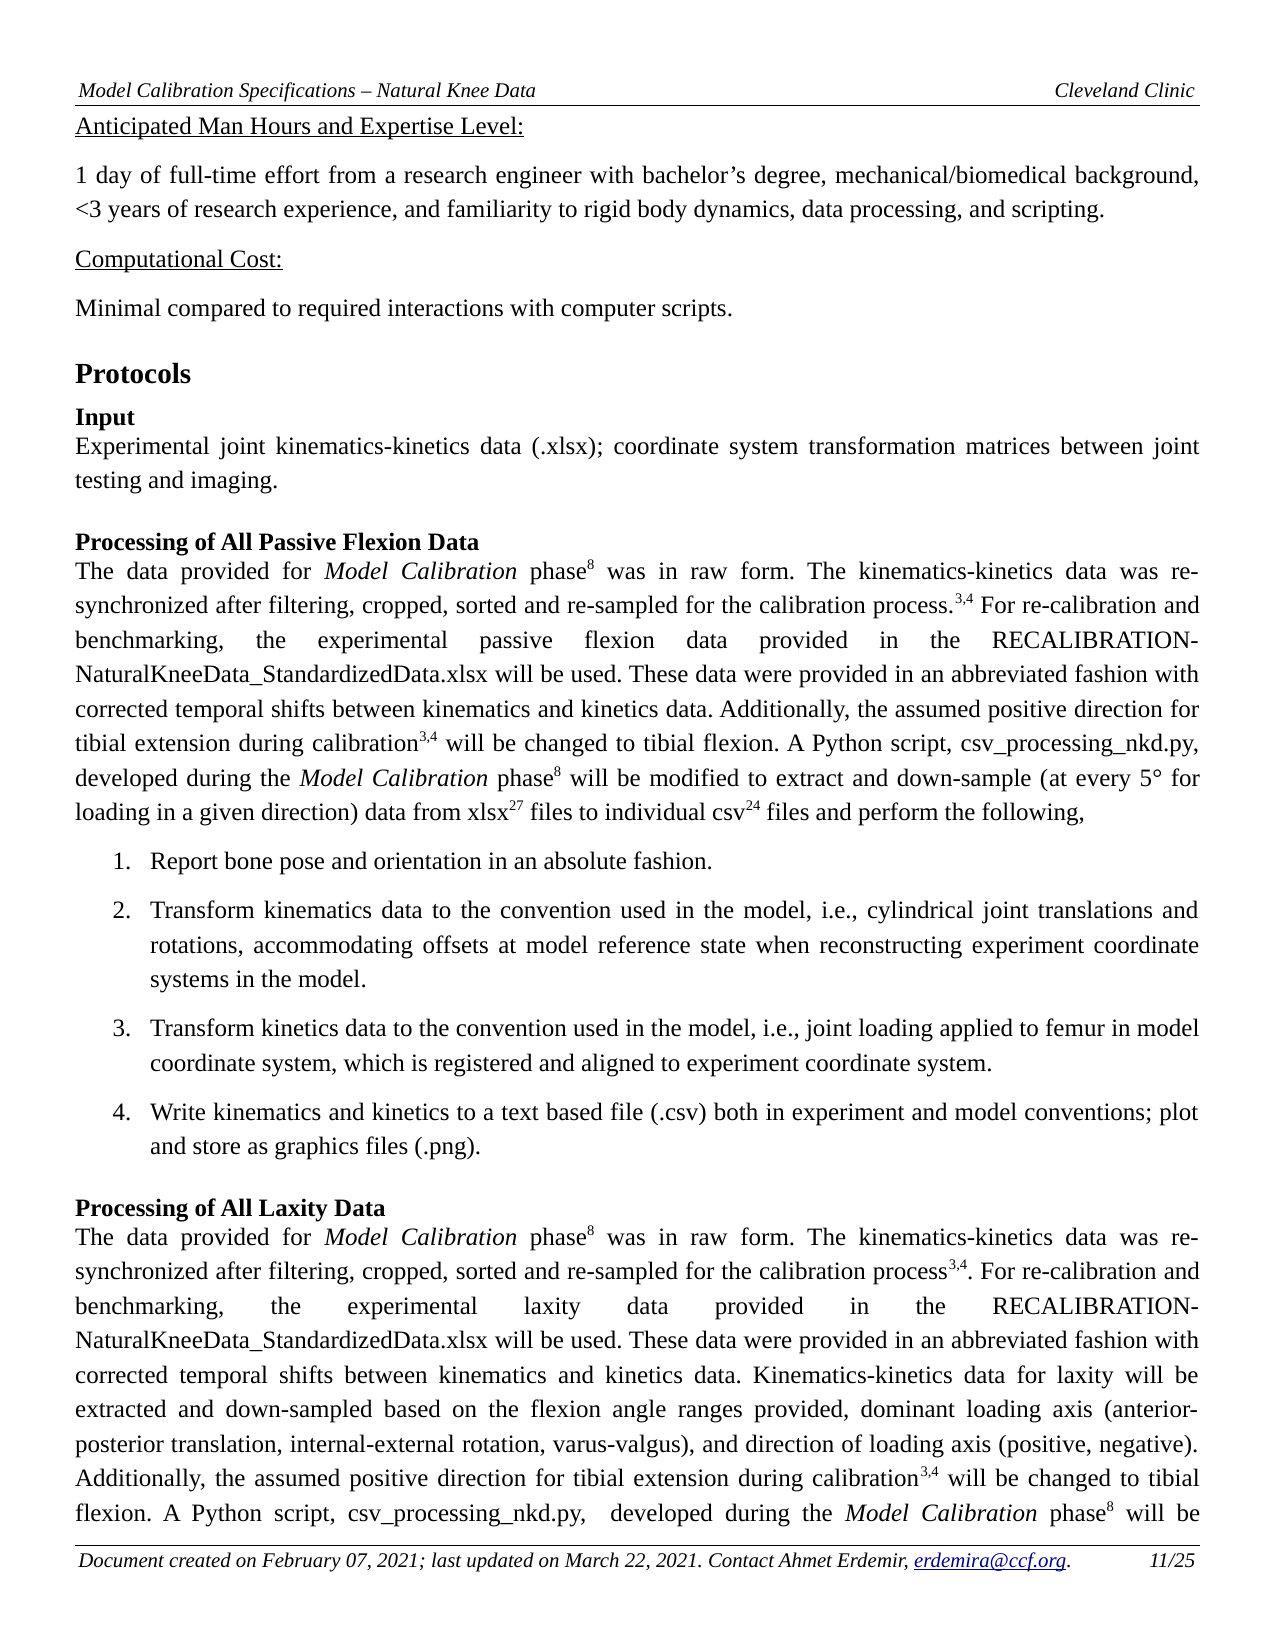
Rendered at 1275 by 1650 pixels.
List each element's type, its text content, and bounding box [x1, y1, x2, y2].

list Write kinematics and kinetics to a text based file (.csv) both in experiment and model conventions; plot and store as graphics files (.png). [112, 1097, 1200, 1160]
subtitle Processing of All Passive Flexion Data [75, 527, 1200, 556]
text Anticipated Man Hours and Expertise Level: [75, 111, 1200, 140]
text The data provided for Model Calibration phase8 was in raw form. The kinematics-kinetics data was re-synchronized after filtering, cropped, sorted and re-sampled for the calibration process3,4. For re-calibration and benchmarking, the experimental laxity data provided in the RECALIBRATION-NaturalKneeData_StandardizedData.xlsx will be used. These data were provided in an abbreviated fashion with corrected temporal shifts between kinematics and kinetics data. Kinematics-kinetics data for laxity will be extracted and down-sampled based on the flexion angle ranges provided, dominant loading axis (anterior-posterior translation, internal-external rotation, varus-valgus), and direction of loading axis (positive, negative). Additionally, the assumed positive direction for tibial extension during calibration3,4 will be changed to tibial flexion. A Python script, csv_processing_nkd.py, developed during the Model Calibration phase8 will be [75, 1222, 1200, 1526]
text Minimal compared to required interactions with computer scripts. [75, 293, 1200, 321]
subtitle Protocols [75, 356, 1200, 390]
text The data provided for Model Calibration phase8 was in raw form. The kinematics-kinetics data was re-synchronized after filtering, cropped, sorted and re-sampled for the calibration process.3,4 For re-calibration and benchmarking, the experimental passive flexion data provided in the RECALIBRATION-NaturalKneeData_StandardizedData.xlsx will be used. These data were provided in an abbreviated fashion with corrected temporal shifts between kinematics and kinetics data. Additionally, the assumed positive direction for tibial extension during calibration3,4 will be changed to tibial flexion. A Python script, csv_processing_nkd.py, developed during the Model Calibration phase8 will be modified to extract and down-sample (at every 5° for loading in a given direction) data from xlsx27 files to individual csv24 files and perform the following, [75, 556, 1200, 826]
subtitle Input [75, 402, 1200, 431]
text Computational Cost: [75, 244, 1200, 272]
subtitle Processing of All Laxity Data [75, 1193, 1200, 1222]
text 1 day of full-time effort from a research engineer with bachelor’s degree, mechanical/biomedical background, <3 years of research experience, and familiarity to rigid body dynamics, data processing, and scripting. [75, 160, 1200, 223]
list Transform kinematics data to the convention used in the model, i.e., cylindrical joint translations and rotations, accommodating offsets at model reference state when reconstructing experiment coordinate systems in the model. [112, 895, 1200, 993]
text Experimental joint kinematics-kinetics data (.xlsx); coordinate system transformation matrices between joint testing and imaging. [75, 431, 1200, 494]
list Report bone pose and orientation in an absolute fashion. [112, 846, 1200, 875]
list Transform kinetics data to the convention used in the model, i.e., joint loading applied to femur in model coordinate system, which is registered and aligned to experiment coordinate system. [112, 1013, 1200, 1077]
